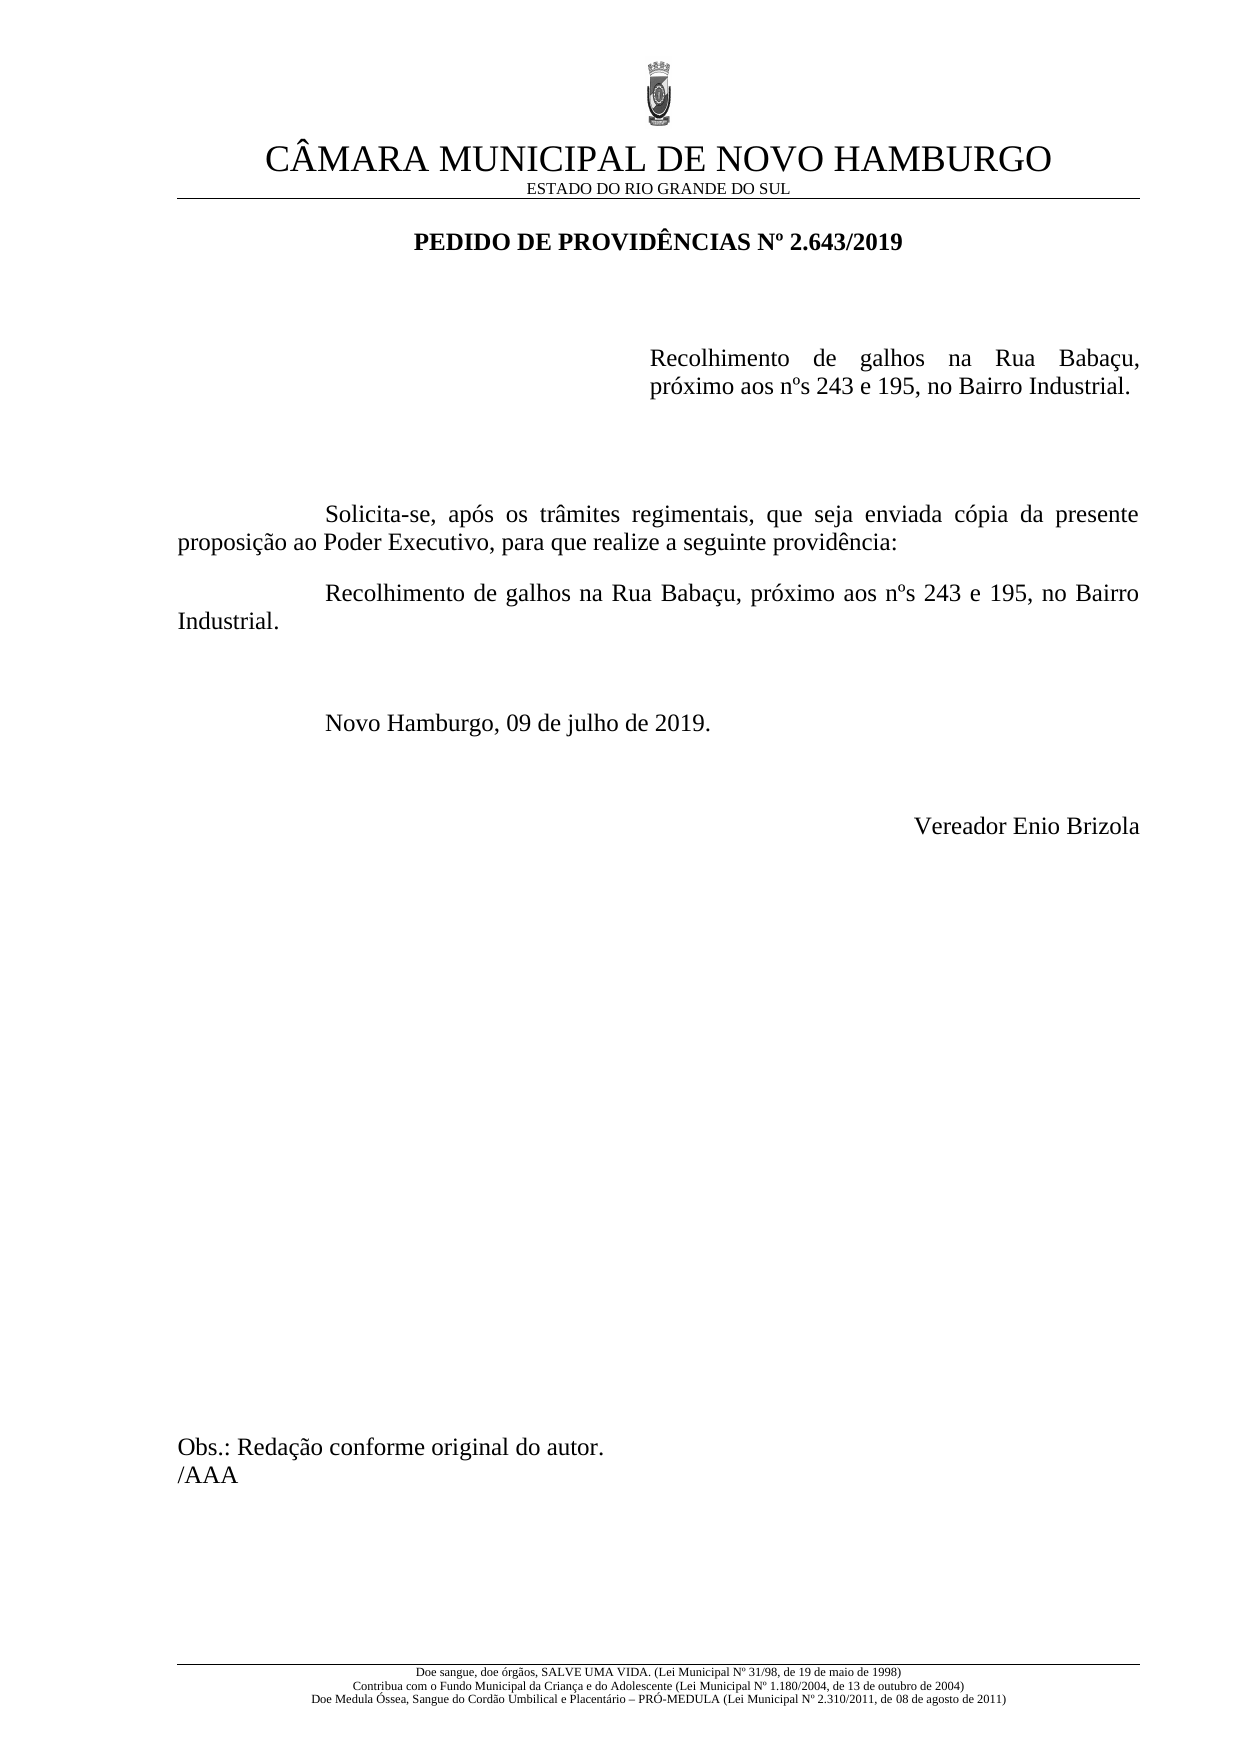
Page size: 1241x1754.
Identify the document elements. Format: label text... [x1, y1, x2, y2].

text Solicita-se, após os trâmites regimentais, que seja enviada cópia da presente proposição ao Poder Executivo, para que realize a seguinte providência: [177, 500, 1140, 556]
text Novo Hamburgo, 09 de julho de 2019. [177, 709, 1140, 737]
text PEDIDO DE PROVIDÊNCIAS Nº 2.643/2019 [177, 228, 1140, 256]
text Vereador Enio Brizola [177, 812, 1140, 840]
text Recolhimento de galhos na Rua Babaçu, próximo aos nºs 243 e 195, no Bairro Industrial. [649, 344, 1140, 400]
text Recolhimento de galhos na Rua Babaçu, próximo aos nºs 243 e 195, no Bairro Industrial. [177, 579, 1140, 635]
text /AAA [177, 1461, 1140, 1489]
text Obs.: Redação conforme original do autor. [177, 1433, 1140, 1461]
